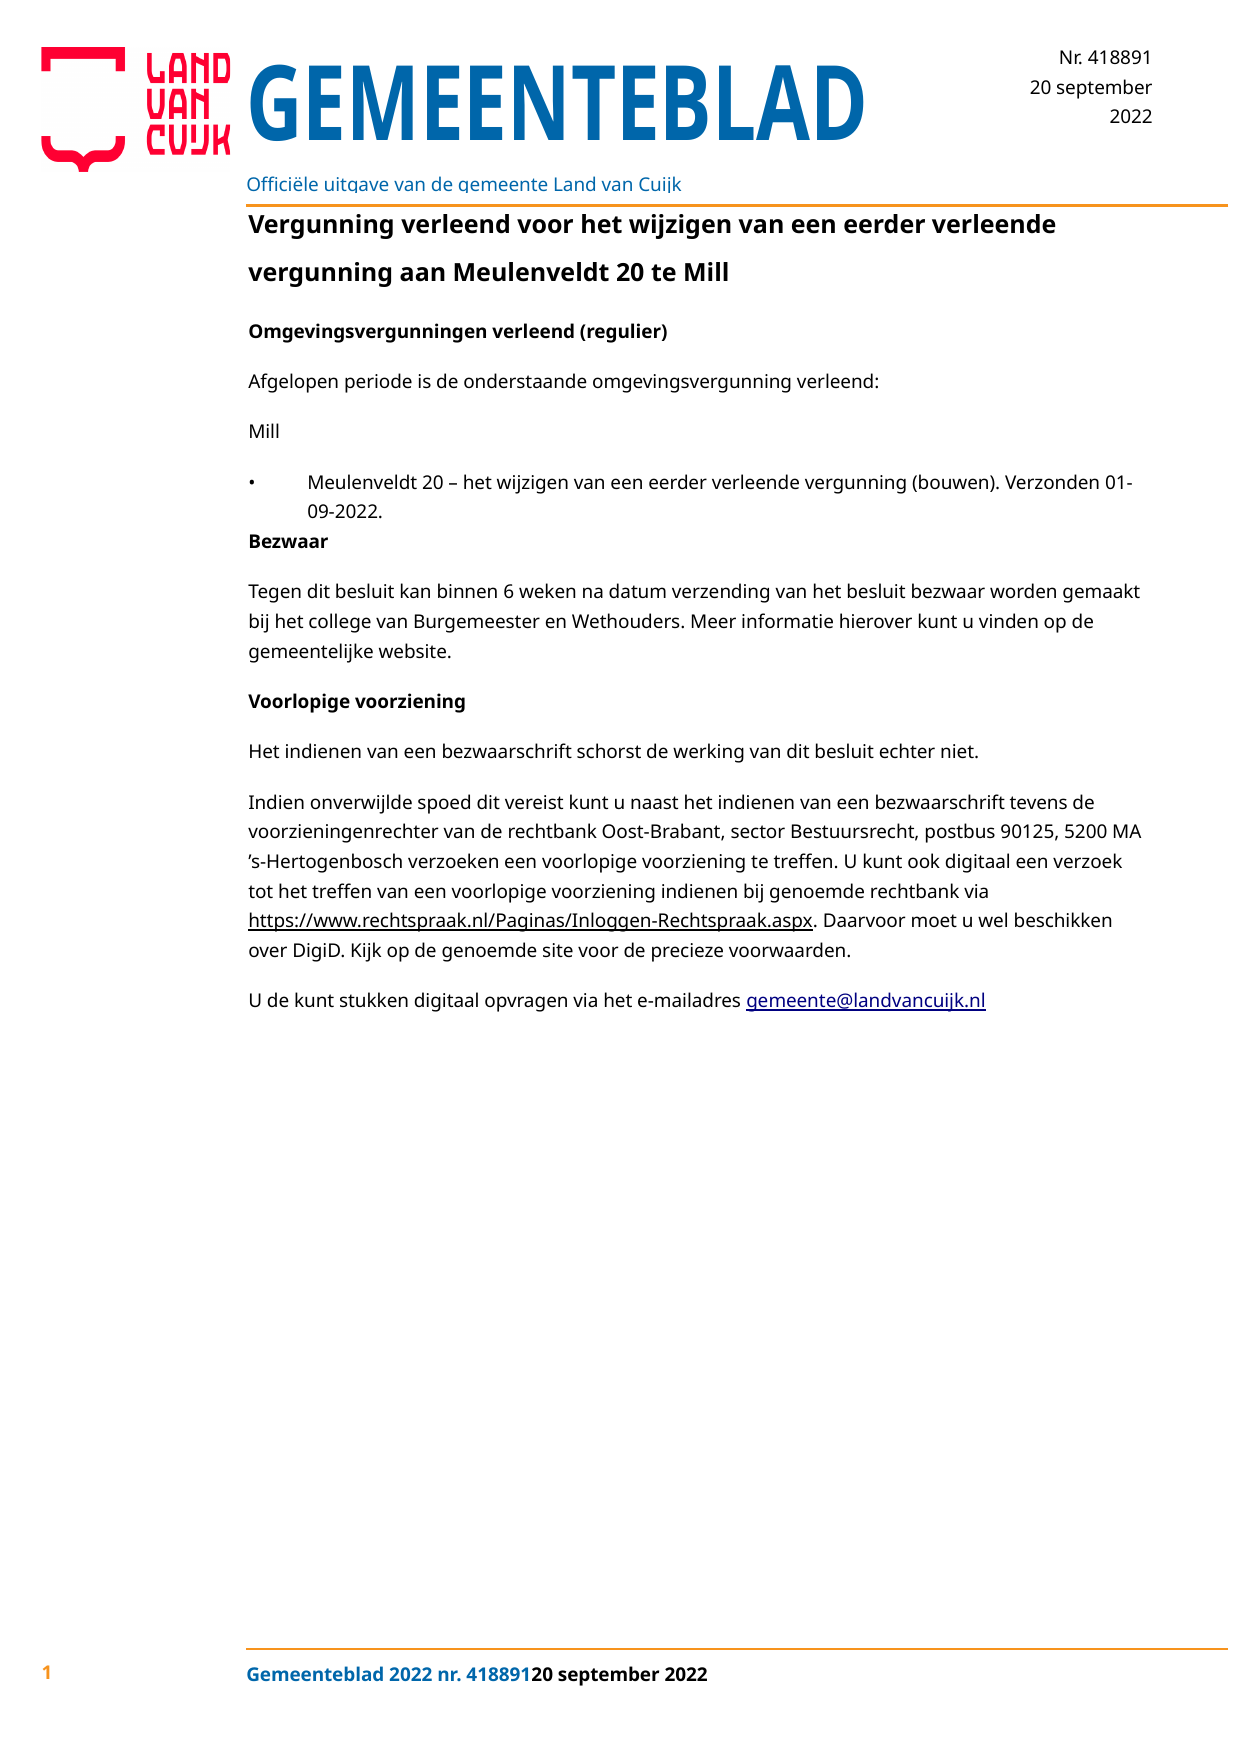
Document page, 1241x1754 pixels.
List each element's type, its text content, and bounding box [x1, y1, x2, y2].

picture [41, 47, 231, 172]
text Vergunning verleend voor het wijzigen van een eerder verleende vergunning aan Meulenveldt 20 te Mill [248, 207, 1152, 288]
list Meulenveldt 20 – het wijzigen van een eerder verleende vergunning (bouwen). Verzonden 01-09-2022. [248, 469, 1152, 524]
text Bezwaar [248, 528, 1152, 554]
text Voorlopige voorziening [248, 688, 1152, 714]
text Indien onverwijlde spoed dit vereist kunt u naast het indienen van een bezwaarschrift tevens de voorzieningenrechter van de rechtbank Oost-Brabant, sector Bestuursrecht, postbus 90125, 5200 MA ’s-Hertogenbosch verzoeken een voorlopige voorziening te treffen. U kunt ook digitaal een verzoek tot het treffen van een voorlopige voorziening indienen bij genoemde rechtbank via https://www.rechtspraak.nl/Paginas/Inloggen-Rechtspraak.aspx. Daarvoor moet u wel beschikken over DigiD. Kijk op de genoemde site voor de precieze voorwaarden. [248, 789, 1152, 963]
text Tegen dit besluit kan binnen 6 weken na datum verzending van het besluit bezwaar worden gemaakt bij het college van Burgemeester en Wethouders. Meer informatie hierover kunt u vinden op de gemeentelijke website. [248, 579, 1152, 664]
text Het indienen van een bezwaarschrift schorst de werking van dit besluit echter niet. [248, 739, 1152, 764]
text U de kunt stukken digitaal opvragen via het e-mailadres gemeente@landvancuijk.nl [248, 987, 1152, 1013]
text Mill [248, 419, 1152, 444]
text Omgevingsvergunningen verleend (regulier) [248, 318, 1152, 344]
text Afgelopen periode is de onderstaande omgevingsvergunning verleend: [248, 368, 1152, 394]
